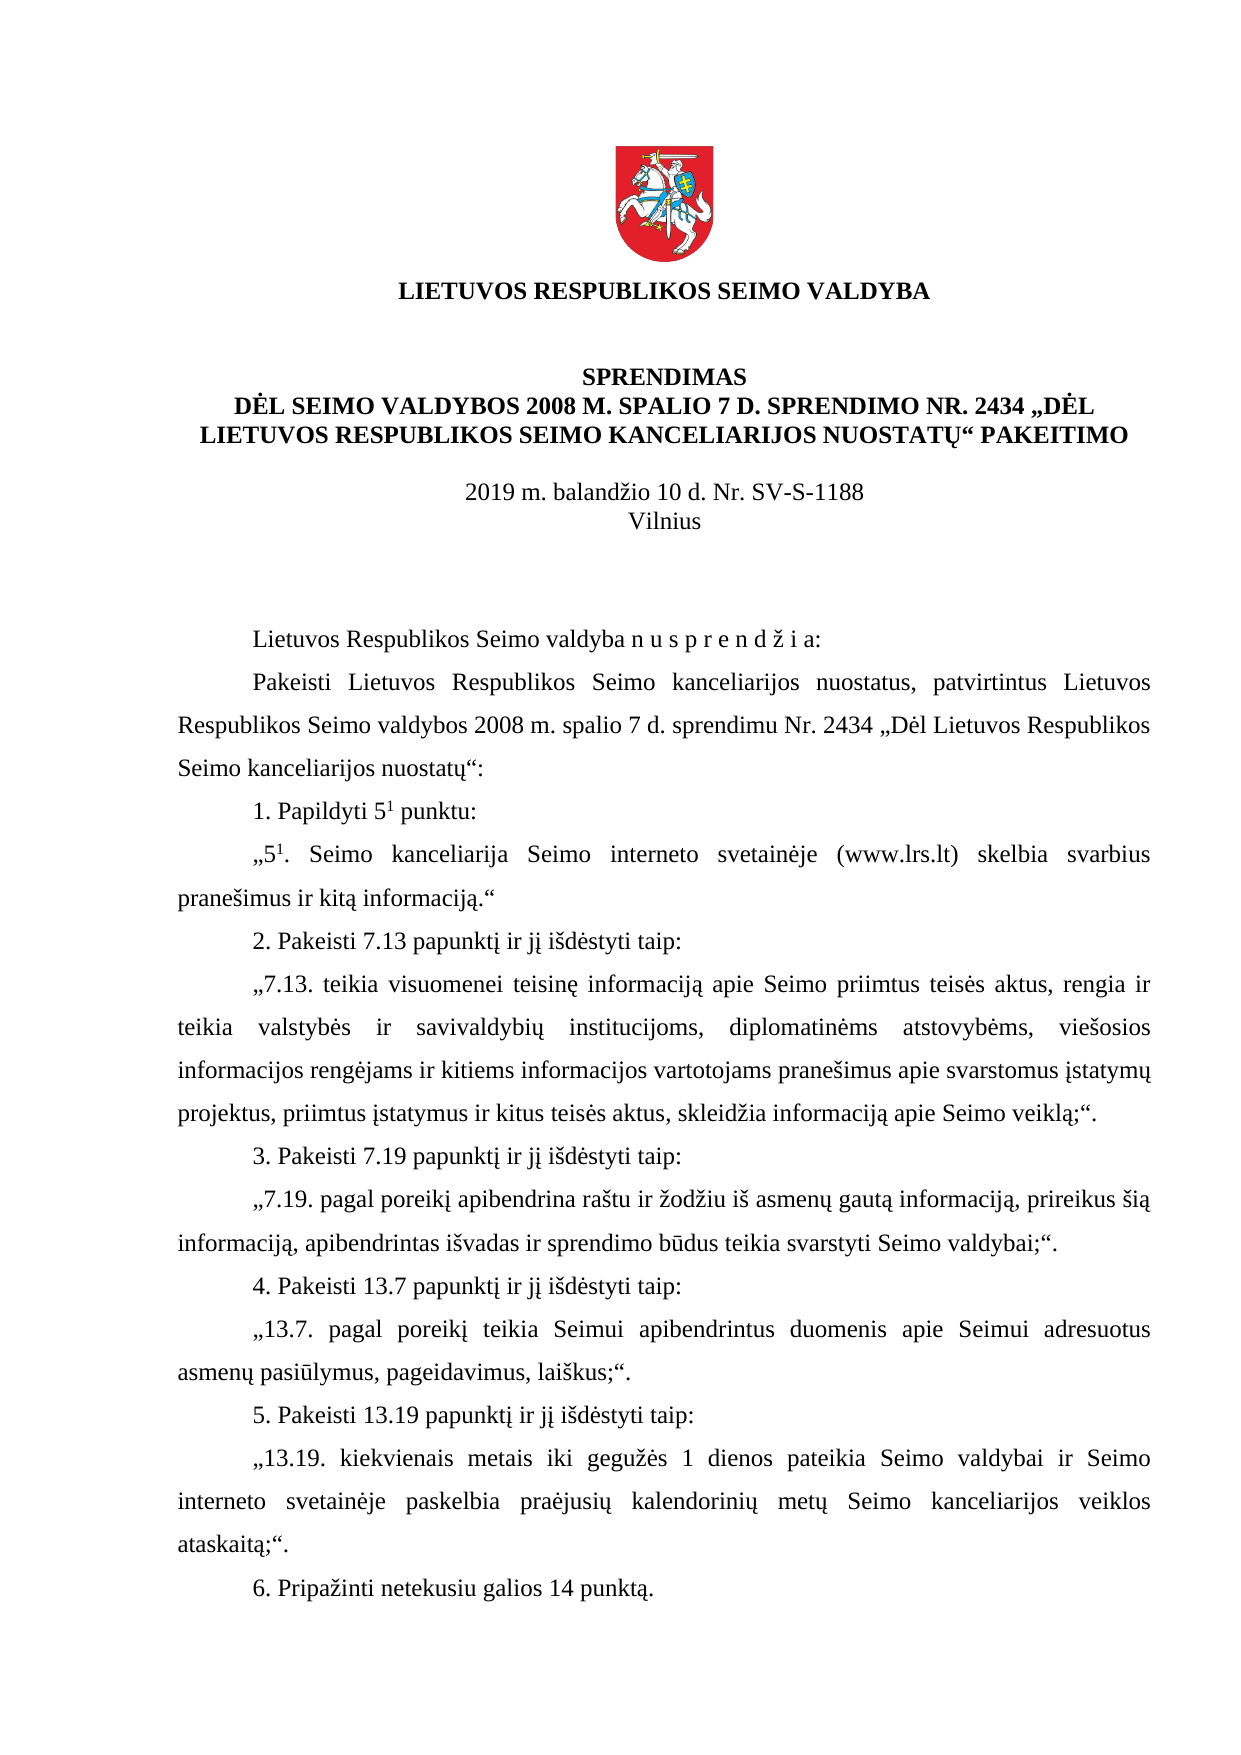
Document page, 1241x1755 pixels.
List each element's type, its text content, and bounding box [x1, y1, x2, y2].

text SPRENDIMAS [177, 362, 1152, 391]
text 4. Pakeisti 13.7 papunktį ir jį išdėstyti taip: [177, 1271, 1152, 1299]
text 2019 m. balandžio 10 d. Nr. SV-S-1188 [177, 477, 1152, 506]
text „7.13. teikia visuomenei teisinę informaciją apie Seimo priimtus teisės aktus, rengia ir teikia valstybės ir savivaldybių institucijoms, diplomatinėms atstovybėms, viešosios informacijos rengėjams ir kitiems informacijos vartotojams pranešimus apie svarstomus įstatymų projektus, priimtus įstatymus ir kitus teisės aktus, skleidžia informaciją apie Seimo veiklą;“. [177, 969, 1152, 1127]
text 1. Papildyti 51 punktu: [177, 796, 1152, 825]
text DĖL SEIMO VALDYBOS 2008 M. SPALIO 7 D. SPRENDIMO NR. 2434 „DĖL LIETUVOS RESPUBLIKOS SEIMO KANCELIARIJOS NUOSTATŲ“ PAKEITIMO [177, 391, 1152, 448]
text „7.19. pagal poreikį apibendrina raštu ir žodžiu iš asmenų gautą informaciją, prireikus šią informaciją, apibendrintas išvadas ir sprendimo būdus teikia svarstyti Seimo valdybai;“. [177, 1184, 1152, 1256]
text 2. Pakeisti 7.13 papunktį ir jį išdėstyti taip: [177, 926, 1152, 954]
text „13.19. kiekvienais metais iki gegužės 1 dienos pateikia Seimo valdybai ir Seimo interneto svetainėje paskelbia praėjusių kalendorinių metų Seimo kanceliarijos veiklos ataskaitą;“. [177, 1443, 1152, 1558]
text Vilnius [177, 506, 1152, 535]
text 5. Pakeisti 13.19 papunktį ir jį išdėstyti taip: [177, 1400, 1152, 1429]
text 6. Pripažinti netekusiu galios 14 punktą. [177, 1573, 1152, 1601]
text Lietuvos Respublikos Seimo valdyba n u s p r e n d ž i a: [177, 624, 1152, 653]
text „13.7. pagal poreikį teikia Seimui apibendrintus duomenis apie Seimui adresuotus asmenų pasiūlymus, pageidavimus, laiškus;“. [177, 1314, 1152, 1386]
text „51. Seimo kanceliarija Seimo interneto svetainėje (www.lrs.lt) skelbia svarbius pranešimus ir kitą informaciją.“ [177, 839, 1152, 911]
text 3. Pakeisti 7.19 papunktį ir jį išdėstyti taip: [177, 1141, 1152, 1170]
text LIETUVOS RESPUBLIKOS SEIMO VALDYBA [177, 276, 1152, 305]
text Pakeisti Lietuvos Respublikos Seimo kanceliarijos nuostatus, patvirtintus Lietuvos Respublikos Seimo valdybos 2008 m. spalio 7 d. sprendimu Nr. 2434 „Dėl Lietuvos Respublikos Seimo kanceliarijos nuostatų“: [177, 667, 1152, 782]
